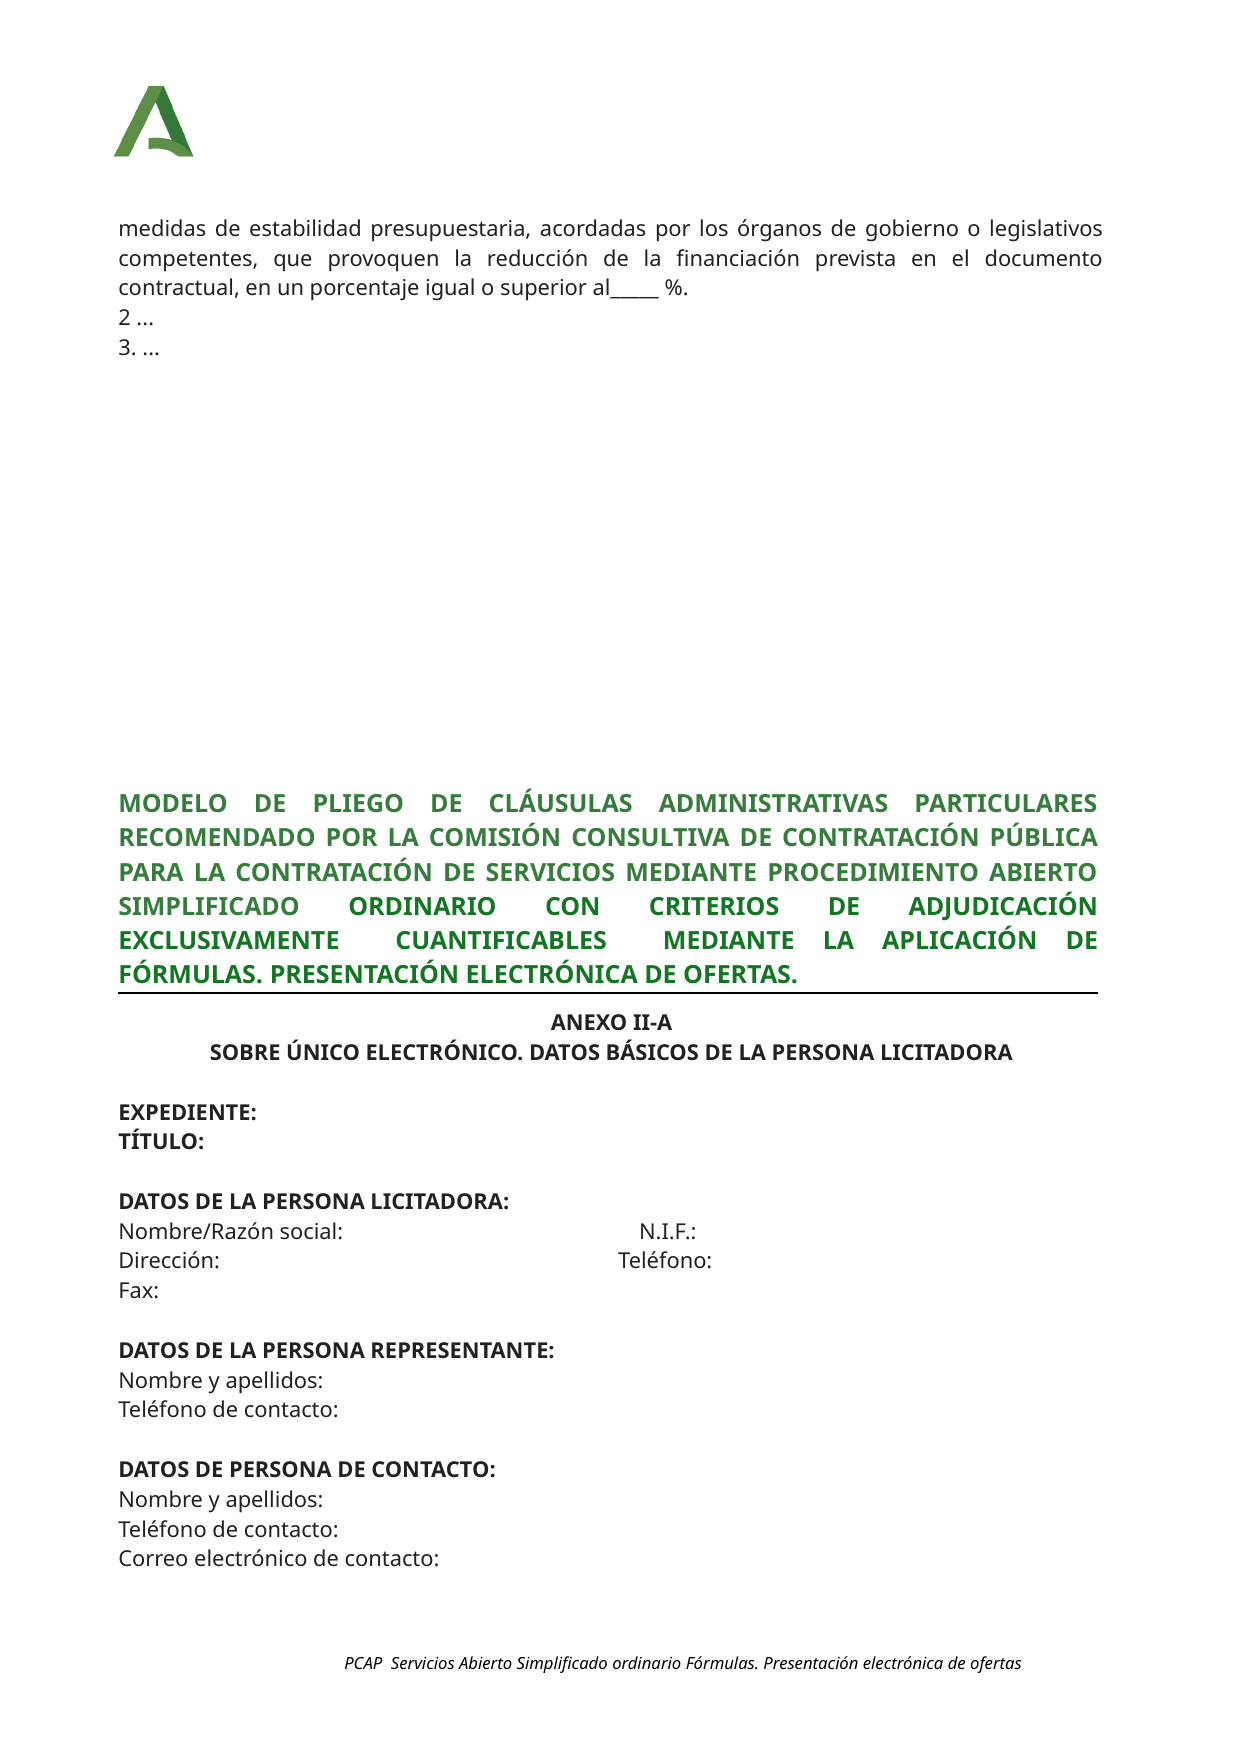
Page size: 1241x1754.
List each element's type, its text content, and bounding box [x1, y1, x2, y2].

text 3. ... [118, 332, 1104, 362]
picture [109, 81, 198, 161]
text TÍTULO: [118, 1126, 1104, 1156]
text Teléfono de contacto: [118, 1394, 1104, 1424]
text Fax: [118, 1275, 1104, 1305]
text Correo electrónico de contacto: [118, 1543, 1104, 1573]
text Dirección: Teléfono: [118, 1245, 1104, 1275]
text Nombre/Razón social: N.I.F.: [118, 1216, 1104, 1245]
text 2 ... [118, 302, 1104, 332]
text DATOS DE LA PERSONA LICITADORA: [118, 1186, 1104, 1216]
text medidas de estabilidad presupuestaria, acordadas por los órganos de gobierno o legislativos competentes, que provoquen la reducción de la financiación prevista en el documento contractual, en un porcentaje igual o superior al_____ %. [118, 213, 1104, 302]
text DATOS DE PERSONA DE CONTACTO: [118, 1454, 1104, 1484]
text SOBRE ÚNICO ELECTRÓNICO. DATOS BÁSICOS DE LA PERSONA LICITADORA [118, 1037, 1104, 1067]
text ANEXO II-A [118, 1007, 1104, 1037]
text EXPEDIENTE: [118, 1096, 1104, 1126]
text MODELO DE PLIEGO DE CLÁUSULAS ADMINISTRATIVAS PARTICULARES RECOMENDADO POR LA COMISIÓN CONSULTIVA DE CONTRATACIÓN PÚBLICA PARA LA CONTRATACIÓN DE SERVICIOS MEDIANTE PROCEDIMIENTO ABIERTO SIMPLIFICADO ORDINARIO CON CRITERIOS DE ADJUDICACIÓN EXCLUSIVAMENTE CUANTIFICABLES MEDIANTE LA APLICACIÓN DE FÓRMULAS. PRESENTACIÓN ELECTRÓNICA DE OFERTAS. [118, 786, 1098, 992]
text Teléfono de contacto: [118, 1513, 1104, 1543]
text DATOS DE LA PERSONA REPRESENTANTE: [118, 1335, 1104, 1364]
text Nombre y apellidos: [118, 1484, 1104, 1513]
text Nombre y apellidos: [118, 1364, 1104, 1394]
